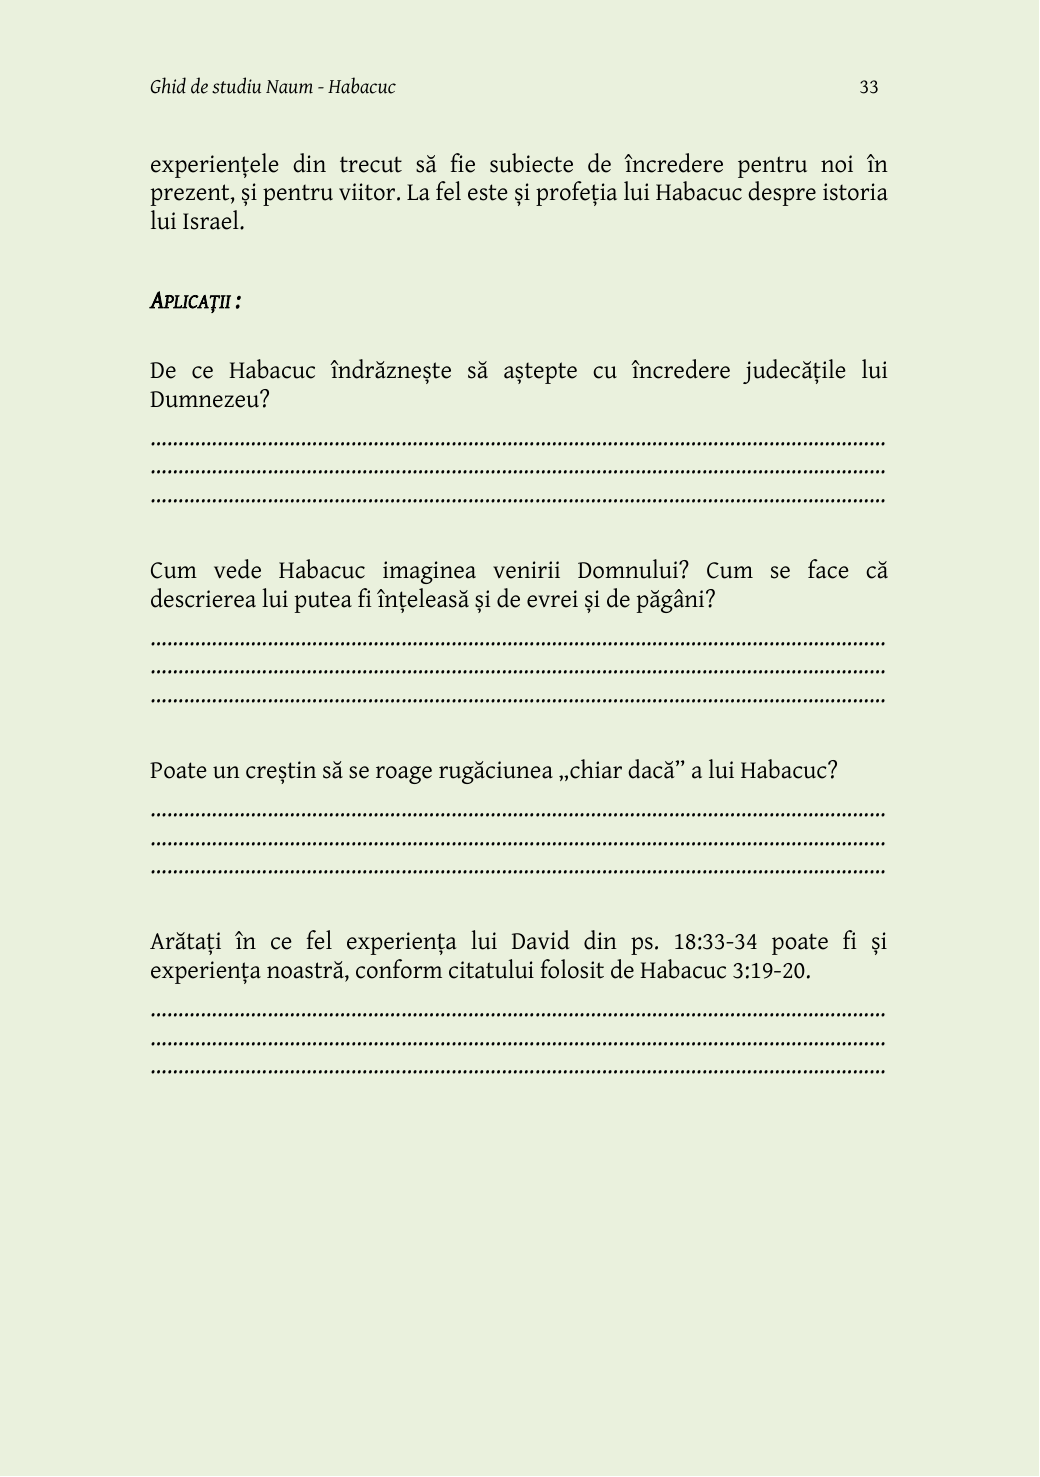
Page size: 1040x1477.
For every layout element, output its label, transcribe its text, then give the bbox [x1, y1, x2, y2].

text ……………………………………………………………………………………………………………………………………………………………………………………………………………………………………………………………………………………………………………………………………………………………… [150, 994, 889, 1081]
subtitle Aplicații : [150, 286, 889, 314]
text Arătați în ce fel experiența lui David din ps. 18:33-34 poate fi și experiența noastră, conform citatului folosit de Habacuc 3:19-20. [150, 928, 889, 985]
text Cum vede Habacuc imaginea venirii Domnului? Cum se face că descrierea lui putea fi înțeleasă și de evrei și de păgâni? [150, 556, 889, 614]
text De ce Habacuc îndrăznește să aștepte cu încredere judecățile lui Dumnezeu? [150, 356, 889, 414]
text experiențele din trecut să fie subiecte de încredere pentru noi în prezent, și pentru viitor. La fel este și profeția lui Habacuc despre istoria lui Israel. [150, 150, 889, 237]
text Poate un creștin să se roage rugăciunea „chiar dacă” a lui Habacuc? [150, 756, 889, 785]
text ……………………………………………………………………………………………………………………………………………………………………………………………………………………………………………………………………………………………………………………………………………………………… [150, 423, 889, 510]
text ……………………………………………………………………………………………………………………………………………………………………………………………………………………………………………………………………………………………………………………………………………………………… [150, 794, 889, 881]
text ……………………………………………………………………………………………………………………………………………………………………………………………………………………………………………………………………………………………………………………………………………………………… [150, 623, 889, 710]
